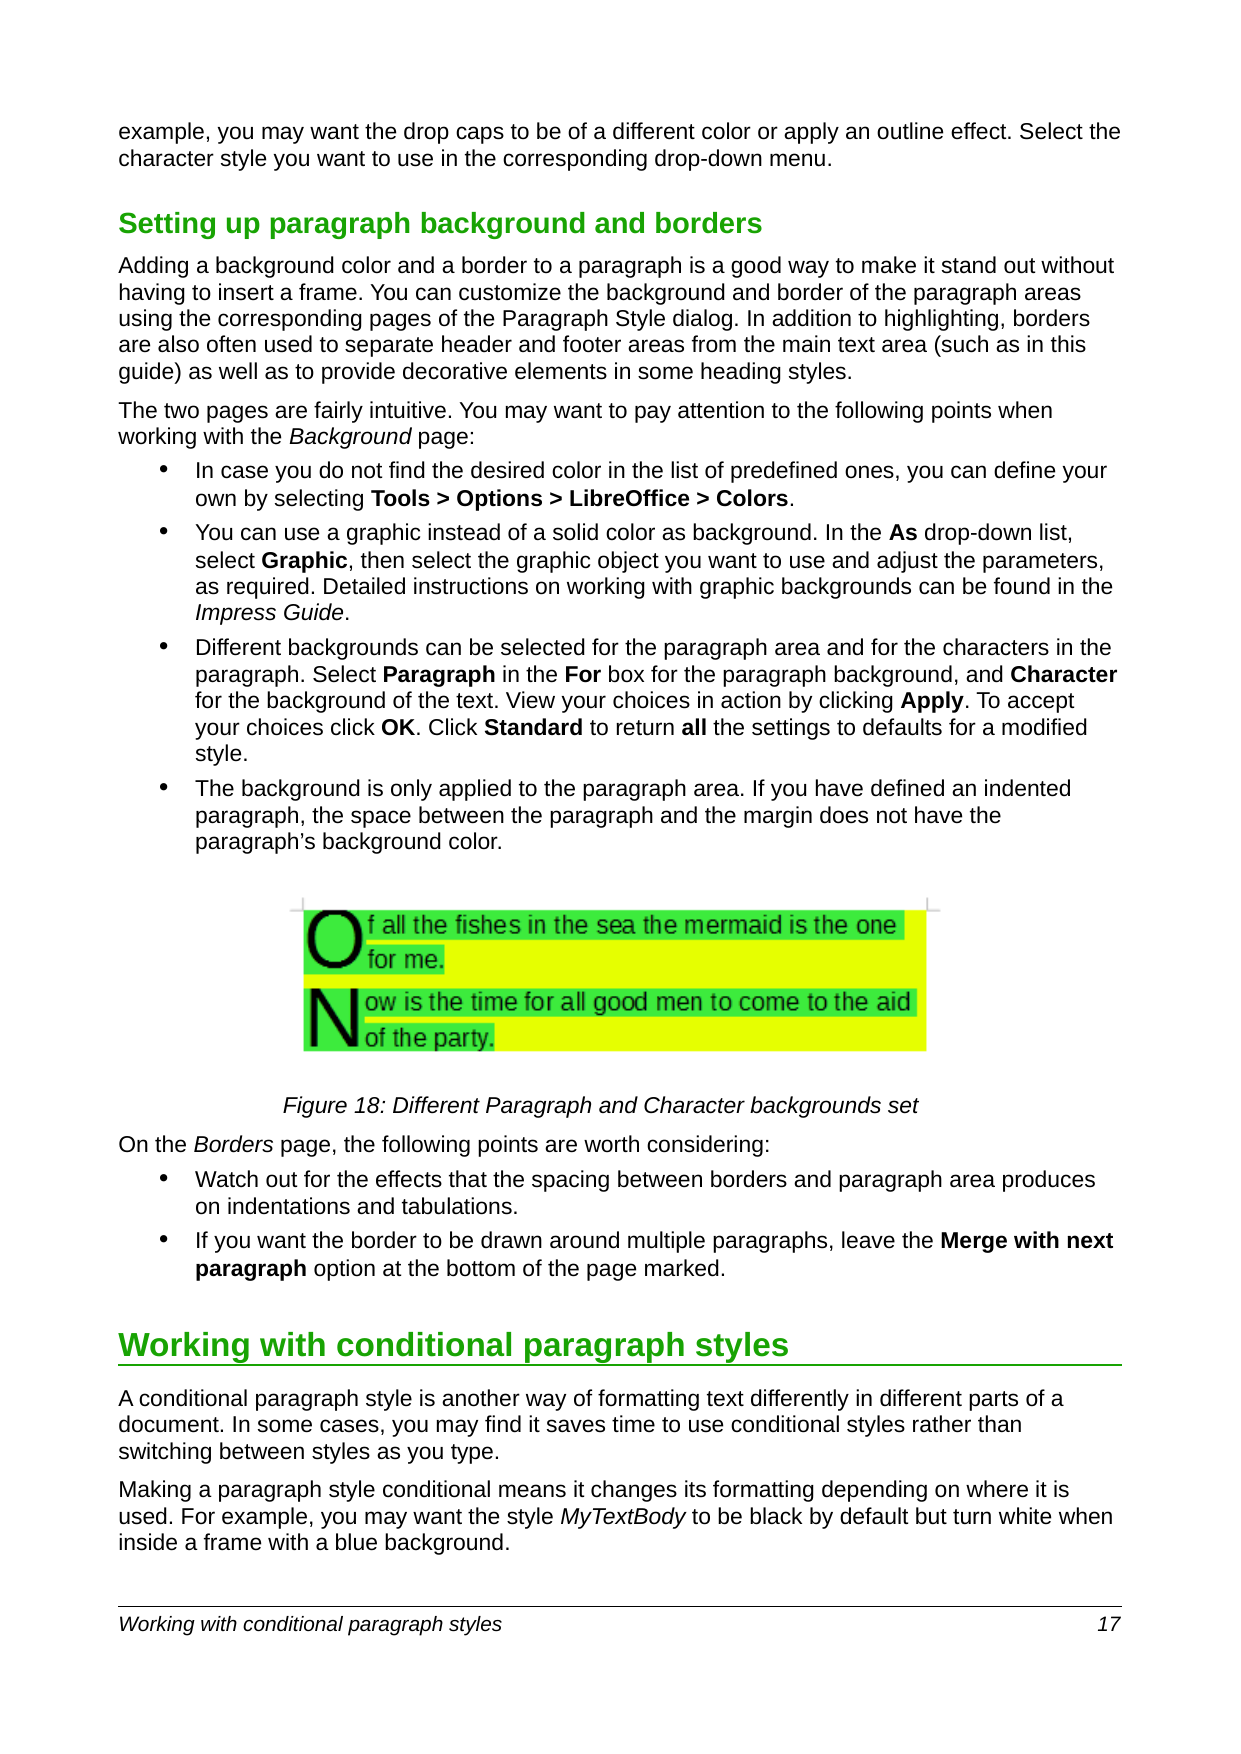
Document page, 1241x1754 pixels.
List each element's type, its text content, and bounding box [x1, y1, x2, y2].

list Watch out for the effects that the spacing between borders and paragraph area produces on indentations and tabulations. [156, 1164, 1122, 1219]
list In case you do not find the desired color in the list of predefined ones, you can define your own by selecting Tools > Options > LibreOffice > Colors. [156, 456, 1122, 511]
text A conditional paragraph style is another way of formatting text differently in different parts of a document. In some cases, you may find it saves time to use conditional styles rather than switching between styles as you type. [118, 1385, 1122, 1464]
text example, you may want the drop caps to be of a different color or apply an outline effect. Select the character style you want to use in the corresponding drop-down menu. [118, 118, 1122, 171]
list Different backgrounds can be selected for the paragraph area and for the characters in the paragraph. Select Paragraph in the For box for the paragraph background, and Character for the background of the text. View your choices in action by clicking Apply. To accept your choices click OK. Click Standard to return all the settings to defaults for a modified style. [156, 632, 1122, 767]
text Figure 18: Different Paragraph and Character backgrounds set [283, 1092, 958, 1119]
text Making a paragraph style conditional means it changes its formatting depending on where it is used. For example, you may want the style MyTextBody to be black by default but turn white when inside a frame with a blue background. [118, 1476, 1122, 1556]
list You can use a graphic instead of a solid color as background. In the As drop-down list, select Graphic, then select the graphic object you want to use and adjust the parameters, as required. Detailed instructions on working with graphic backgrounds can be found in the Impress Guide. [156, 517, 1122, 626]
list If you want the border to be drawn around multiple paragraphs, leave the Merge with next paragraph option at the bottom of the page marked. [156, 1226, 1122, 1281]
list The two pages are fairly intuitive. You may want to pay attention to the following points when working with the Background page: [118, 397, 1122, 449]
list On the Borders page, the following points are worth considering: [118, 1131, 1122, 1157]
picture [282, 879, 958, 1086]
list The background is only applied to the paragraph area. If you have defined an indented paragraph, the space between the paragraph and the margin does not have the paragraph’s background color. [156, 773, 1122, 855]
subtitle Setting up paragraph background and borders [118, 206, 1122, 240]
text Adding a background color and a border to a paragraph is a good way to make it stand out without having to insert a frame. You can customize the background and border of the paragraph areas using the corresponding pages of the Paragraph Style dialog. In addition to highlighting, borders are also often used to separate header and footer areas from the main text area (such as in this guide) as well as to provide decorative elements in some heading styles. [118, 252, 1122, 384]
subtitle Working with conditional paragraph styles [118, 1326, 1122, 1364]
